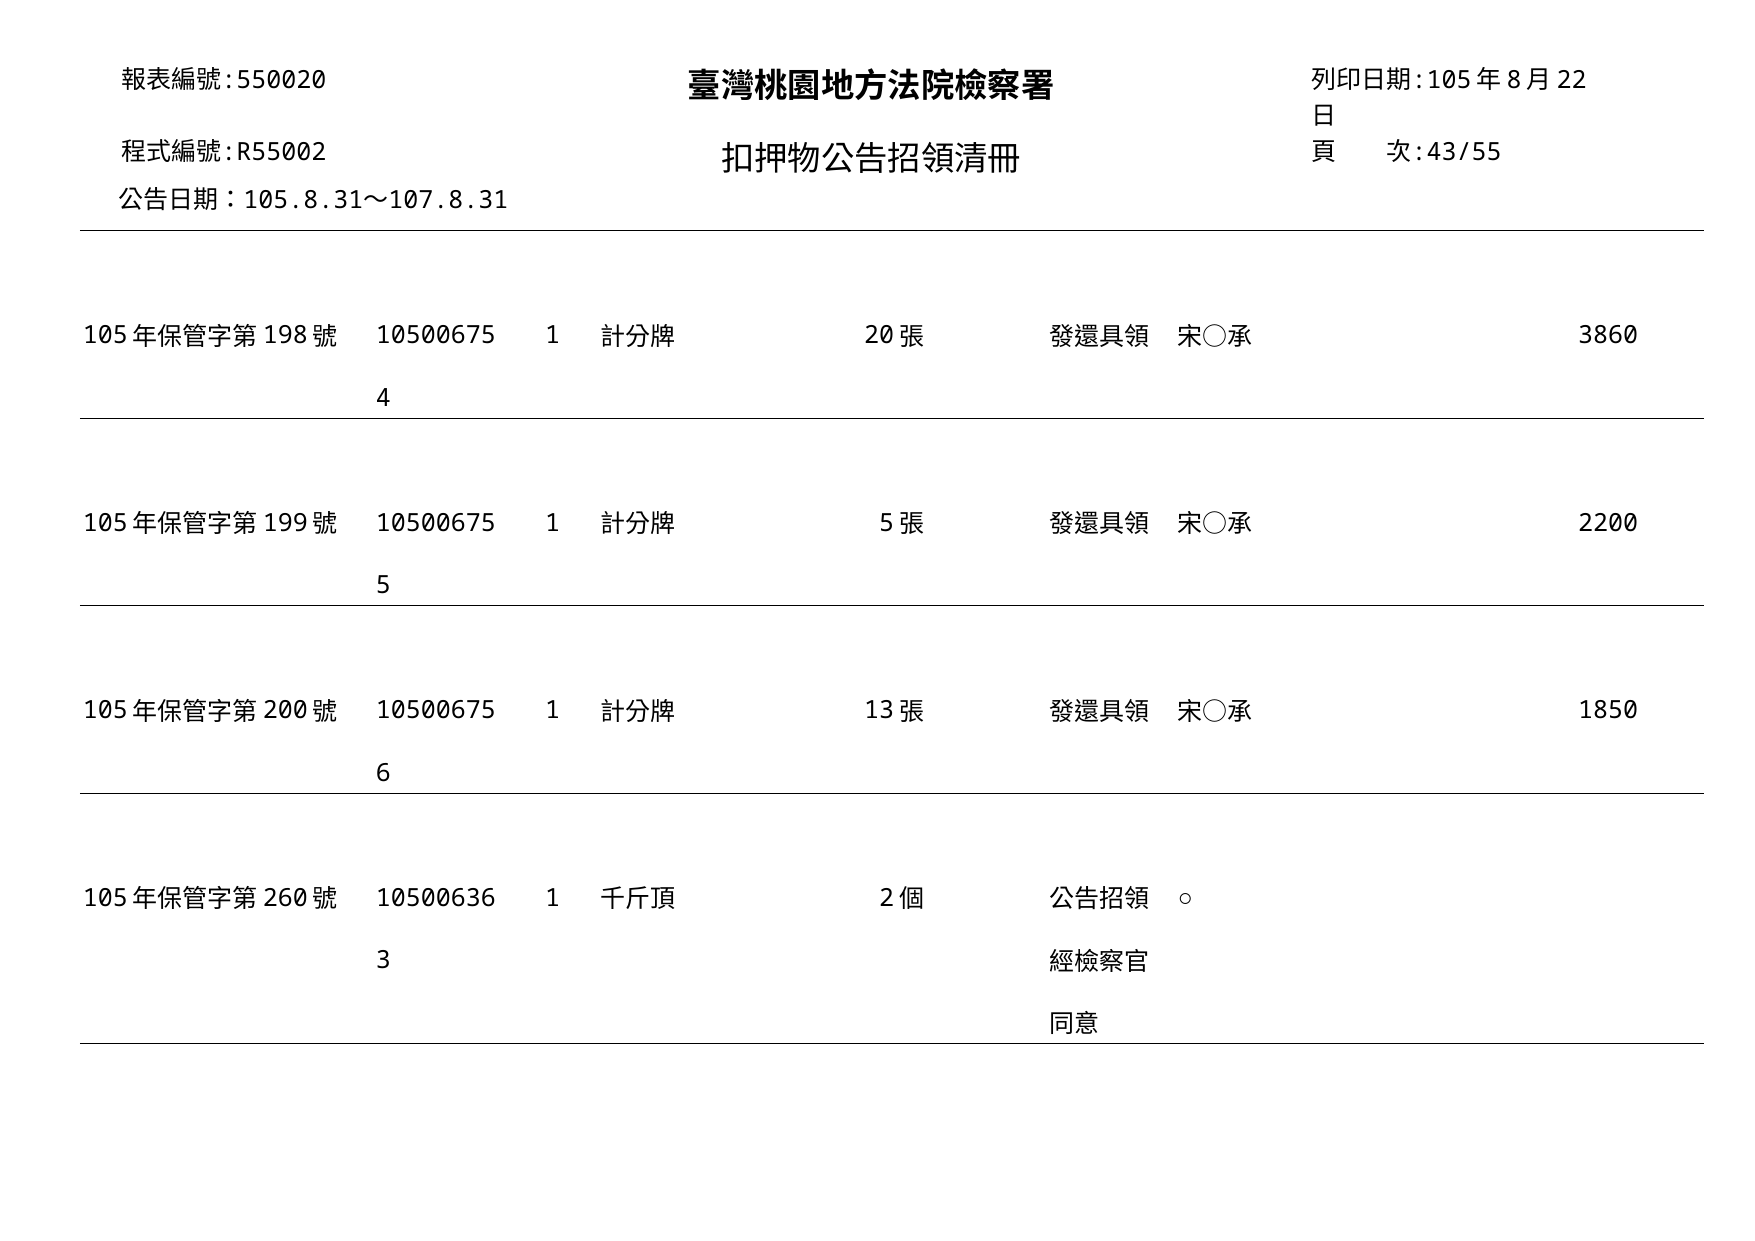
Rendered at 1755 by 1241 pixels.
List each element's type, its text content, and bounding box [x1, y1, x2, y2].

table_cell 發還具領 [1046, 419, 1175, 605]
table_cell 3860 [1575, 231, 1704, 417]
table_cell 千斤頂 [597, 794, 807, 1042]
table_cell 1 [507, 419, 597, 605]
table_cell 20張 [808, 231, 927, 417]
table_cell 105006755 [373, 419, 507, 605]
table_cell 105年保管字第198號 [80, 231, 373, 417]
table_cell 計分牌 [597, 419, 807, 605]
table_cell 發還具領 [1046, 231, 1175, 417]
table_cell 2個 [808, 794, 927, 1042]
table_cell 發還具領 [1046, 606, 1175, 792]
table_cell 宋○承 [1175, 419, 1317, 605]
table_cell [927, 606, 1046, 792]
table_cell ○ [1175, 794, 1317, 1042]
table_cell 105年保管字第200號 [80, 606, 373, 792]
table_cell 1 [507, 606, 597, 792]
table_cell 105006754 [373, 231, 507, 417]
table_cell [927, 231, 1046, 417]
table_cell [927, 794, 1046, 1042]
table_cell 105006363 [373, 794, 507, 1042]
table_cell 105年保管字第199號 [80, 419, 373, 605]
table_cell [1317, 231, 1575, 417]
table_cell 105006756 [373, 606, 507, 792]
table_cell 5張 [808, 419, 927, 605]
table_cell 1 [507, 231, 597, 417]
table_cell [1317, 794, 1575, 1042]
table_cell [1317, 419, 1575, 605]
table_cell [927, 419, 1046, 605]
table_cell 宋○承 [1175, 606, 1317, 792]
table_cell 13張 [808, 606, 927, 792]
table_cell 宋○承 [1175, 231, 1317, 417]
table_cell 2200 [1575, 419, 1704, 605]
table_cell 1850 [1575, 606, 1704, 792]
table_cell [1575, 794, 1704, 1042]
table_cell 105年保管字第260號 [80, 794, 373, 1042]
table_cell 公告招領經檢察官同意 [1046, 794, 1175, 1042]
table_cell 計分牌 [597, 231, 807, 417]
table_cell 1 [507, 794, 597, 1042]
table_cell 計分牌 [597, 606, 807, 792]
table_cell [1317, 606, 1575, 792]
